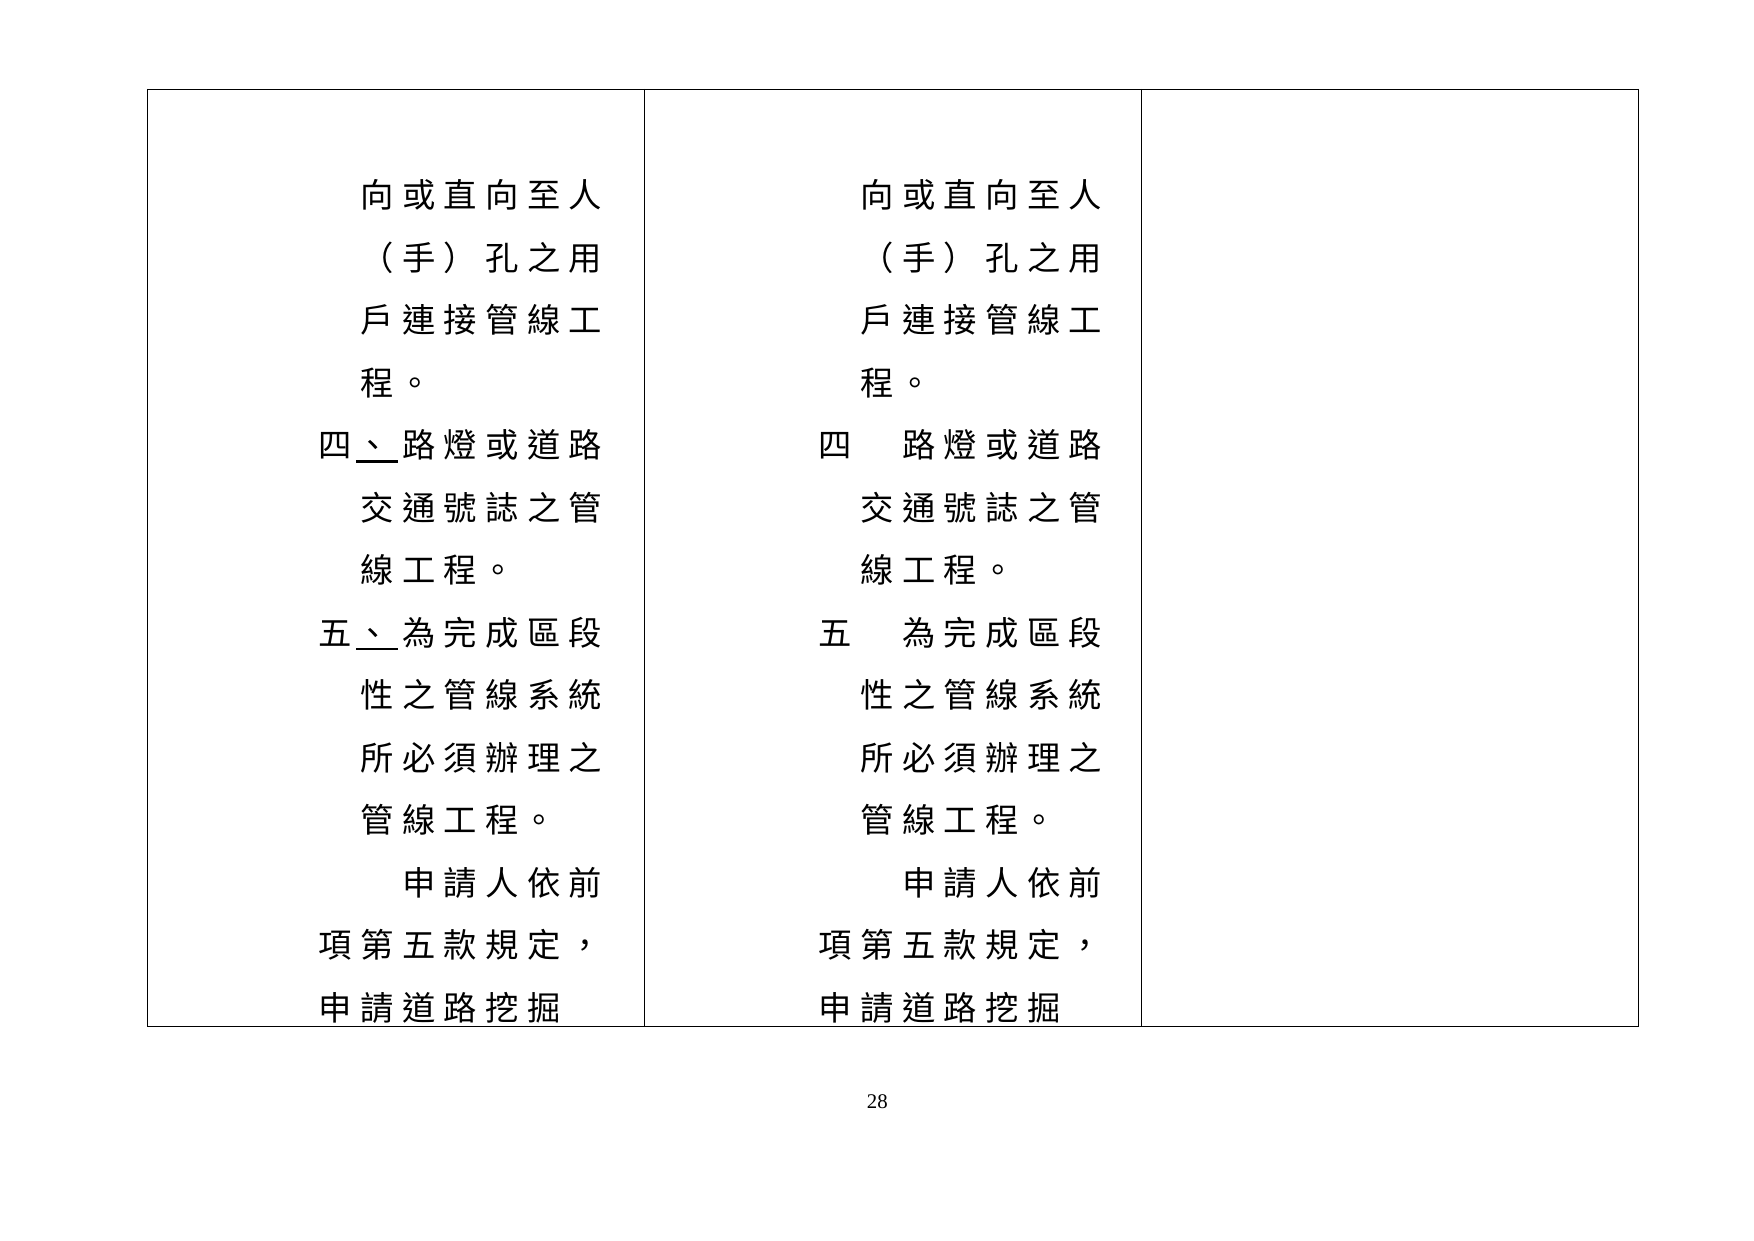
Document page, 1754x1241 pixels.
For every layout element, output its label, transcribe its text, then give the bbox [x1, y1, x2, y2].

table_cell [1142, 90, 1638, 1026]
table_cell 向或直向至人（手）孔之用戶連接管線工程。 四、路燈或道路交通號誌之管線工程。 五、為完成區段性之管線系統所必須辦理之管線工程。 申請人依前項第五款規定，申請道路挖掘 [148, 90, 644, 1026]
table_cell 向或直向至人（手）孔之用戶連接管線工程。 四 路燈或道路交通號誌之管線工程。 五 為完成區段性之管線系統所必須辦理之管線工程。 申請人依前項第五款規定，申請道路挖掘 [645, 90, 1141, 1026]
